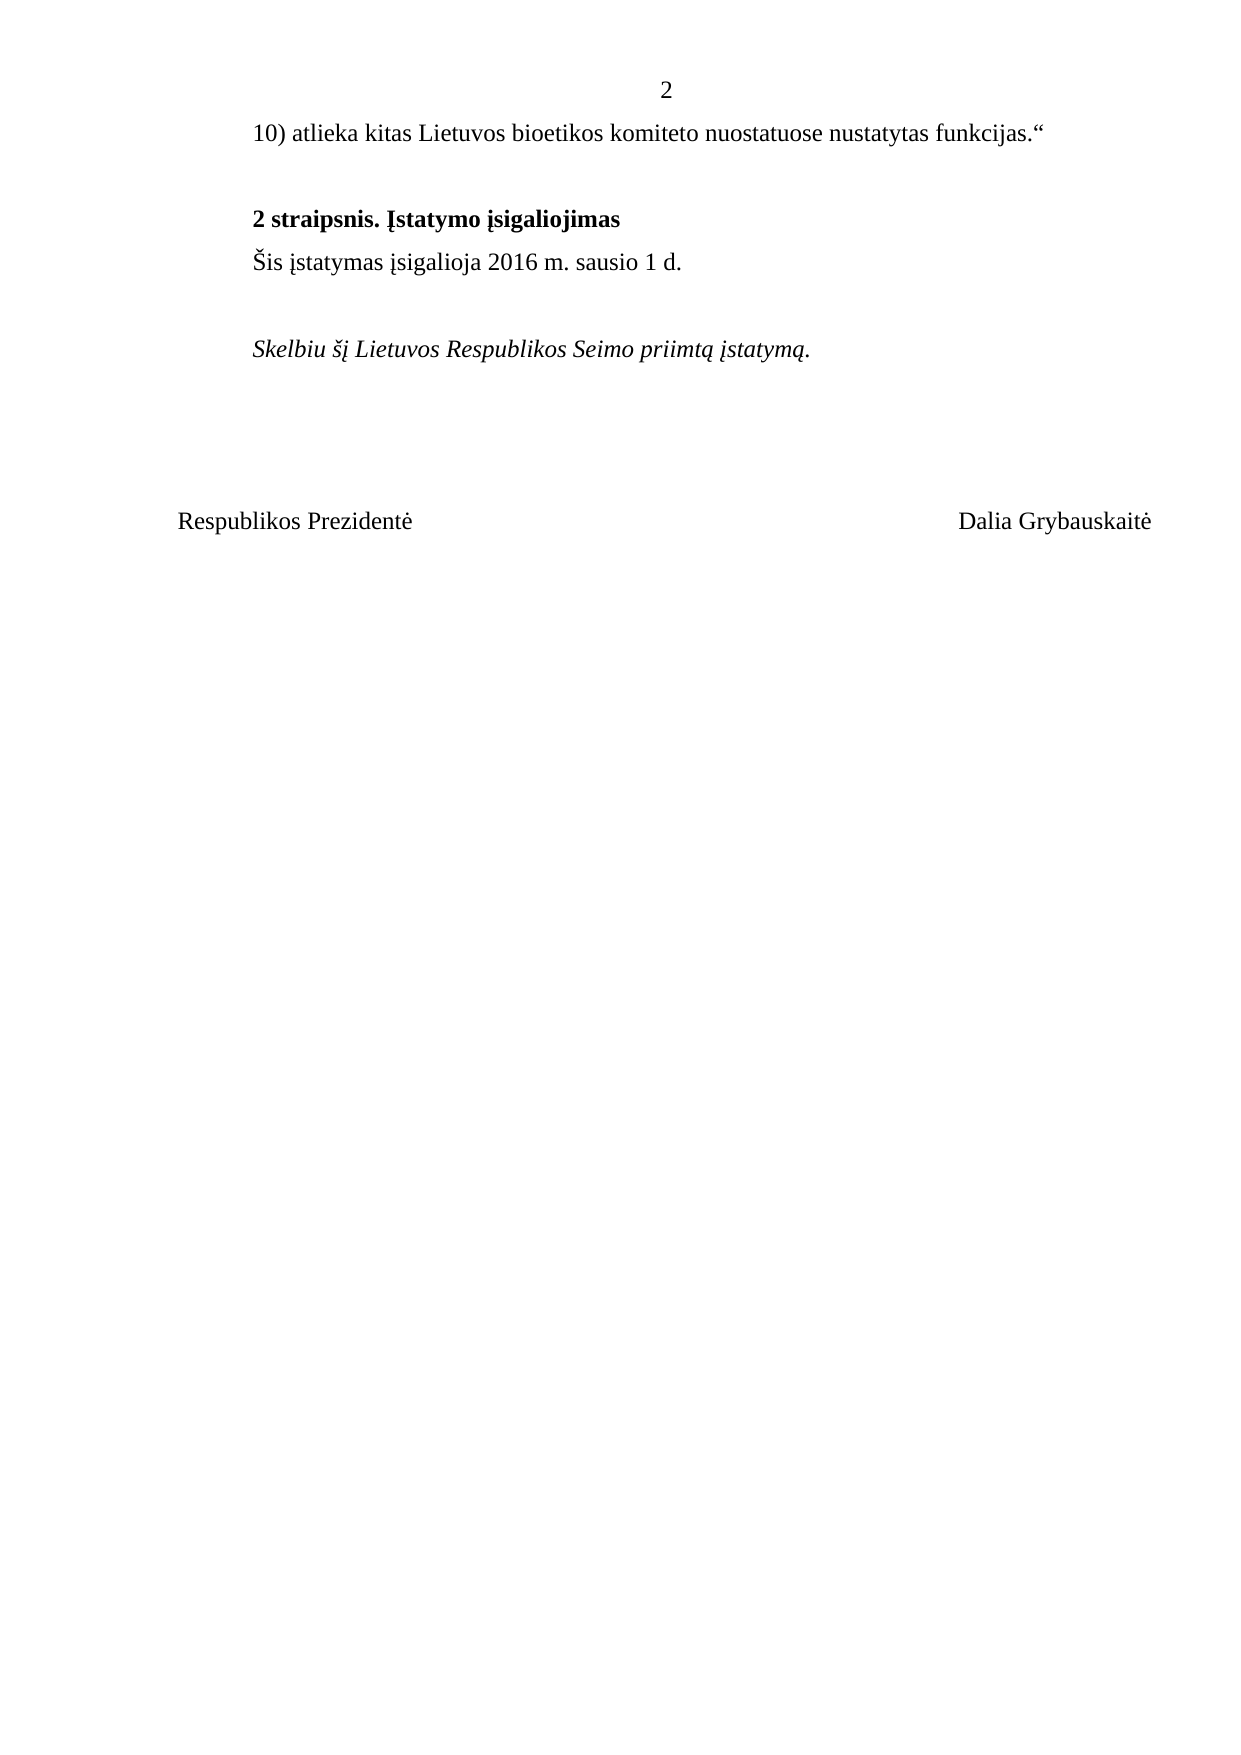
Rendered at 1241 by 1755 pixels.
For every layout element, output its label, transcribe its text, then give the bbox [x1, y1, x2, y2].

text 10) atlieka kitas Lietuvos bioetikos komiteto nuostatuose nustatytas funkcijas.“ [177, 118, 1152, 147]
text Skelbiu šį Lietuvos Respublikos Seimo priimtą įstatymą. [177, 334, 1152, 362]
text Šis įstatymas įsigalioja 2016 m. sausio 1 d. [177, 247, 1152, 276]
text 2 straipsnis. Įstatymo įsigaliojimas [177, 204, 1152, 233]
text Respublikos Prezidentė Dalia Grybauskaitė [177, 506, 1152, 535]
